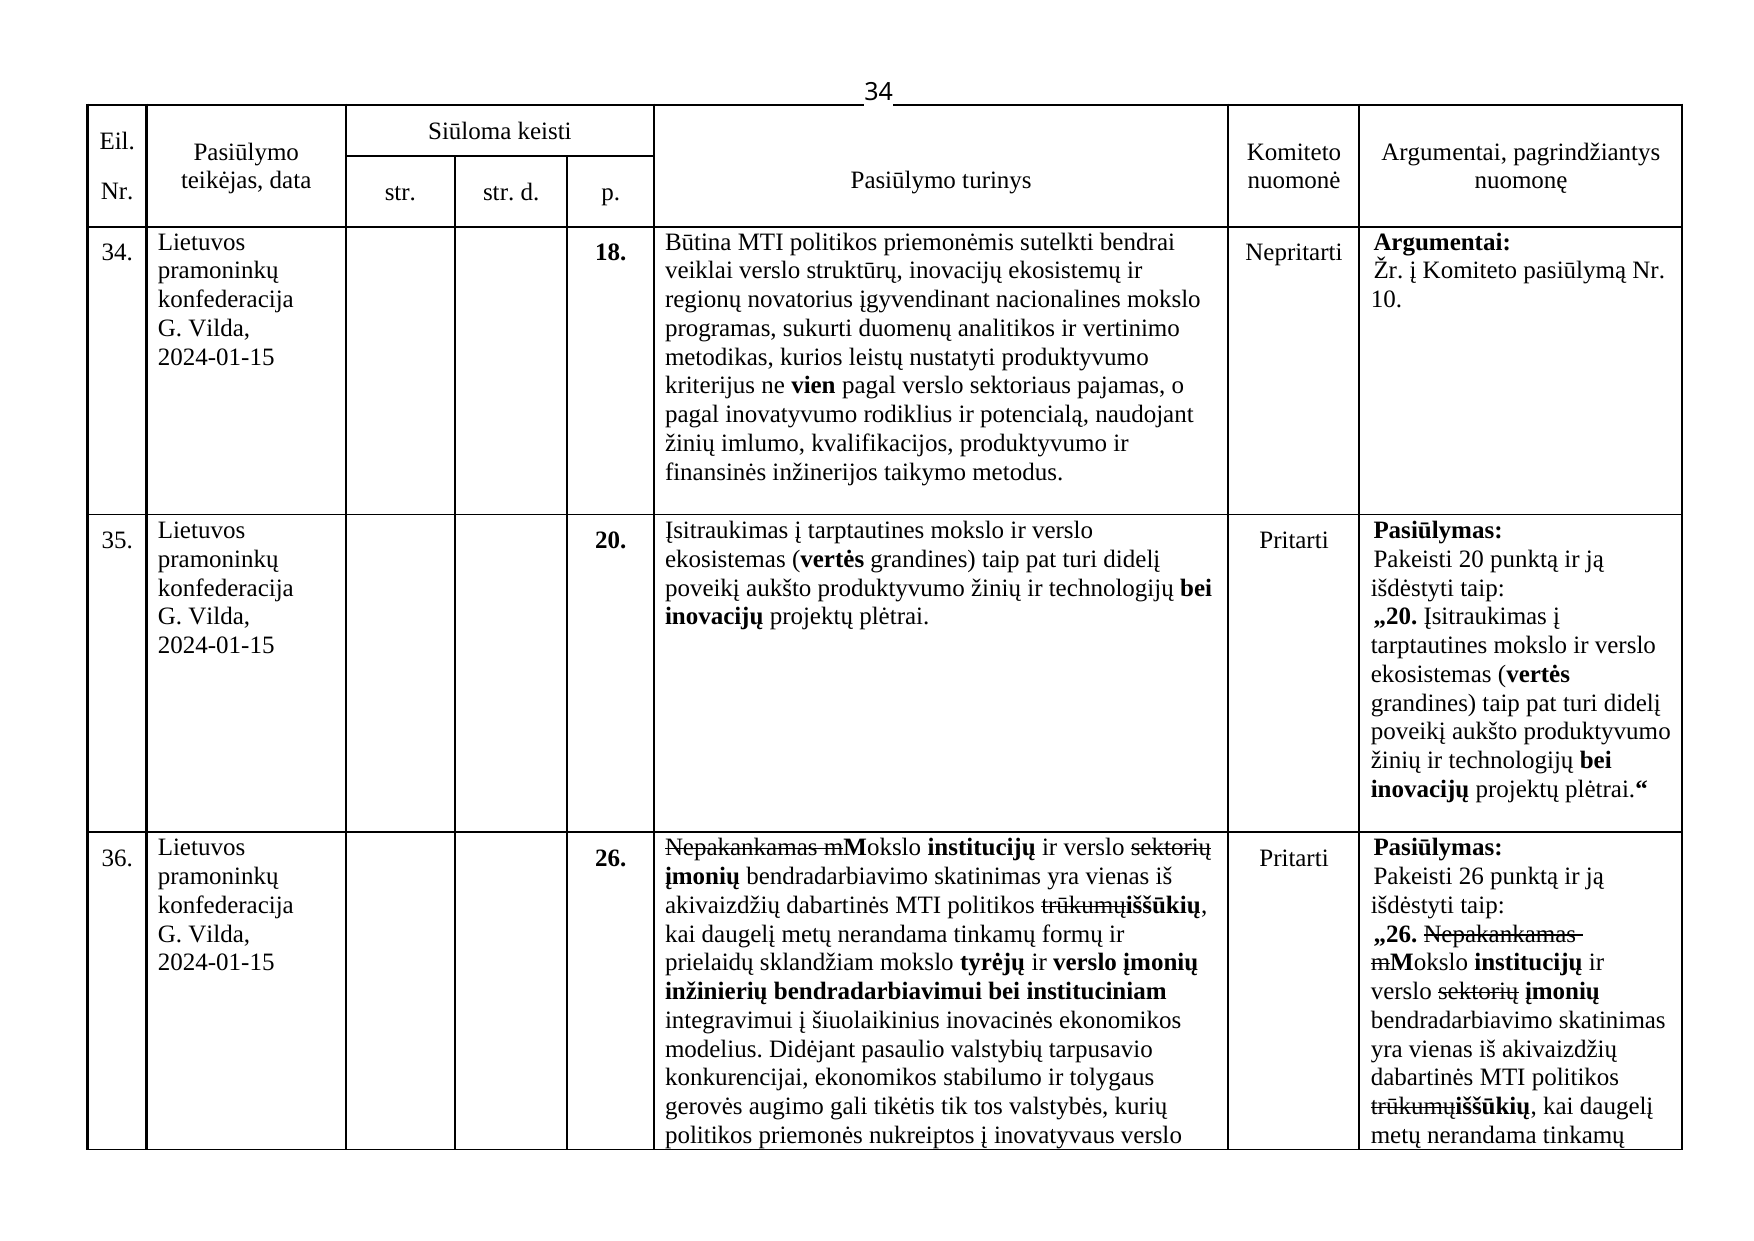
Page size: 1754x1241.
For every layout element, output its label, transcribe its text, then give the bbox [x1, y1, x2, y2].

table_cell Pritarti [1229, 833, 1358, 1149]
table_cell Pritarti [1229, 515, 1358, 831]
table_cell 36. [89, 833, 145, 1149]
table_header Pasiūlymo teikėjas, data [148, 106, 345, 226]
table_cell Lietuvos pramoninkų konfederacija G. Vilda, 2024-01-15 [148, 833, 345, 1149]
table_header Pasiūlymo turinys [655, 106, 1227, 226]
table_cell Lietuvos pramoninkų konfederacija G. Vilda, 2024-01-15 [148, 515, 345, 831]
table_cell Įsitraukimas į tarptautines mokslo ir verslo ekosistemas (vertės grandines) taip pat turi didelį poveikį aukšto produktyvumo žinių ir technologijų bei inovacijų projektų plėtrai. [655, 515, 1227, 831]
table_cell [347, 833, 454, 1149]
table_cell p. [568, 157, 653, 226]
table_cell Nepakankamas mMokslo institucijų ir verslo sektorių įmonių bendradarbiavimo skatinimas yra vienas iš akivaizdžių dabartinės MTI politikos trūkumųiššūkių, kai daugelį metų nerandama tinkamų formų ir prielaidų sklandžiam mokslo tyrėjų ir verslo įmonių inžinierių bendradarbiavimui bei instituciniam integravimui į šiuolaikinius inovacinės ekonomikos modelius. Didėjant pasaulio valstybių tarpusavio konkurencijai, ekonomikos stabilumo ir tolygaus gerovės augimo gali tikėtis tik tos valstybės, kurių politikos priemonės nukreiptos į inovatyvaus verslo [655, 833, 1227, 1149]
table_cell 20. [568, 515, 653, 831]
table_cell 18. [568, 228, 653, 514]
table_cell [456, 833, 566, 1149]
table_cell 35. [89, 515, 145, 831]
table_cell Pasiūlymas: Pakeisti 26 punktą ir ją išdėstyti taip: „26. Nepakankamas mMokslo institucijų ir verslo sektorių įmonių bendradarbiavimo skatinimas yra vienas iš akivaizdžių dabartinės MTI politikos trūkumųiššūkių, kai daugelį metų nerandama tinkamų [1360, 833, 1681, 1149]
table_cell [456, 228, 566, 514]
table_cell Būtina MTI politikos priemonėmis sutelkti bendrai veiklai verslo struktūrų, inovacijų ekosistemų ir regionų novatorius įgyvendinant nacionalines mokslo programas, sukurti duomenų analitikos ir vertinimo metodikas, kurios leistų nustatyti produktyvumo kriterijus ne vien pagal verslo sektoriaus pajamas, o pagal inovatyvumo rodiklius ir potencialą, naudojant žinių imlumo, kvalifikacijos, produktyvumo ir finansinės inžinerijos taikymo metodus. [655, 228, 1227, 514]
table_cell [347, 515, 454, 831]
table_cell str. [347, 157, 454, 226]
table_cell Pasiūlymas: Pakeisti 20 punktą ir ją išdėstyti taip: „20. Įsitraukimas į tarptautines mokslo ir verslo ekosistemas (vertės grandines) taip pat turi didelį poveikį aukšto produktyvumo žinių ir technologijų bei inovacijų projektų plėtrai.“ [1360, 515, 1681, 831]
table_header Siūloma keisti [347, 106, 653, 155]
table_cell Nepritarti [1229, 228, 1358, 514]
table_cell Lietuvos pramoninkų konfederacija G. Vilda, 2024-01-15 [148, 228, 345, 514]
table_cell Argumentai: Žr. į Komiteto pasiūlymą Nr. 10. [1360, 228, 1681, 514]
table_cell 26. [568, 833, 653, 1149]
table_cell [347, 228, 454, 514]
table_header Eil. Nr. [89, 106, 145, 226]
table_cell str. d. [456, 157, 566, 226]
table_header Argumentai, pagrindžiantys nuomonę [1360, 106, 1681, 226]
table_header Komiteto nuomonė [1229, 106, 1358, 226]
table_cell [456, 515, 566, 831]
table_cell 34. [89, 228, 145, 514]
